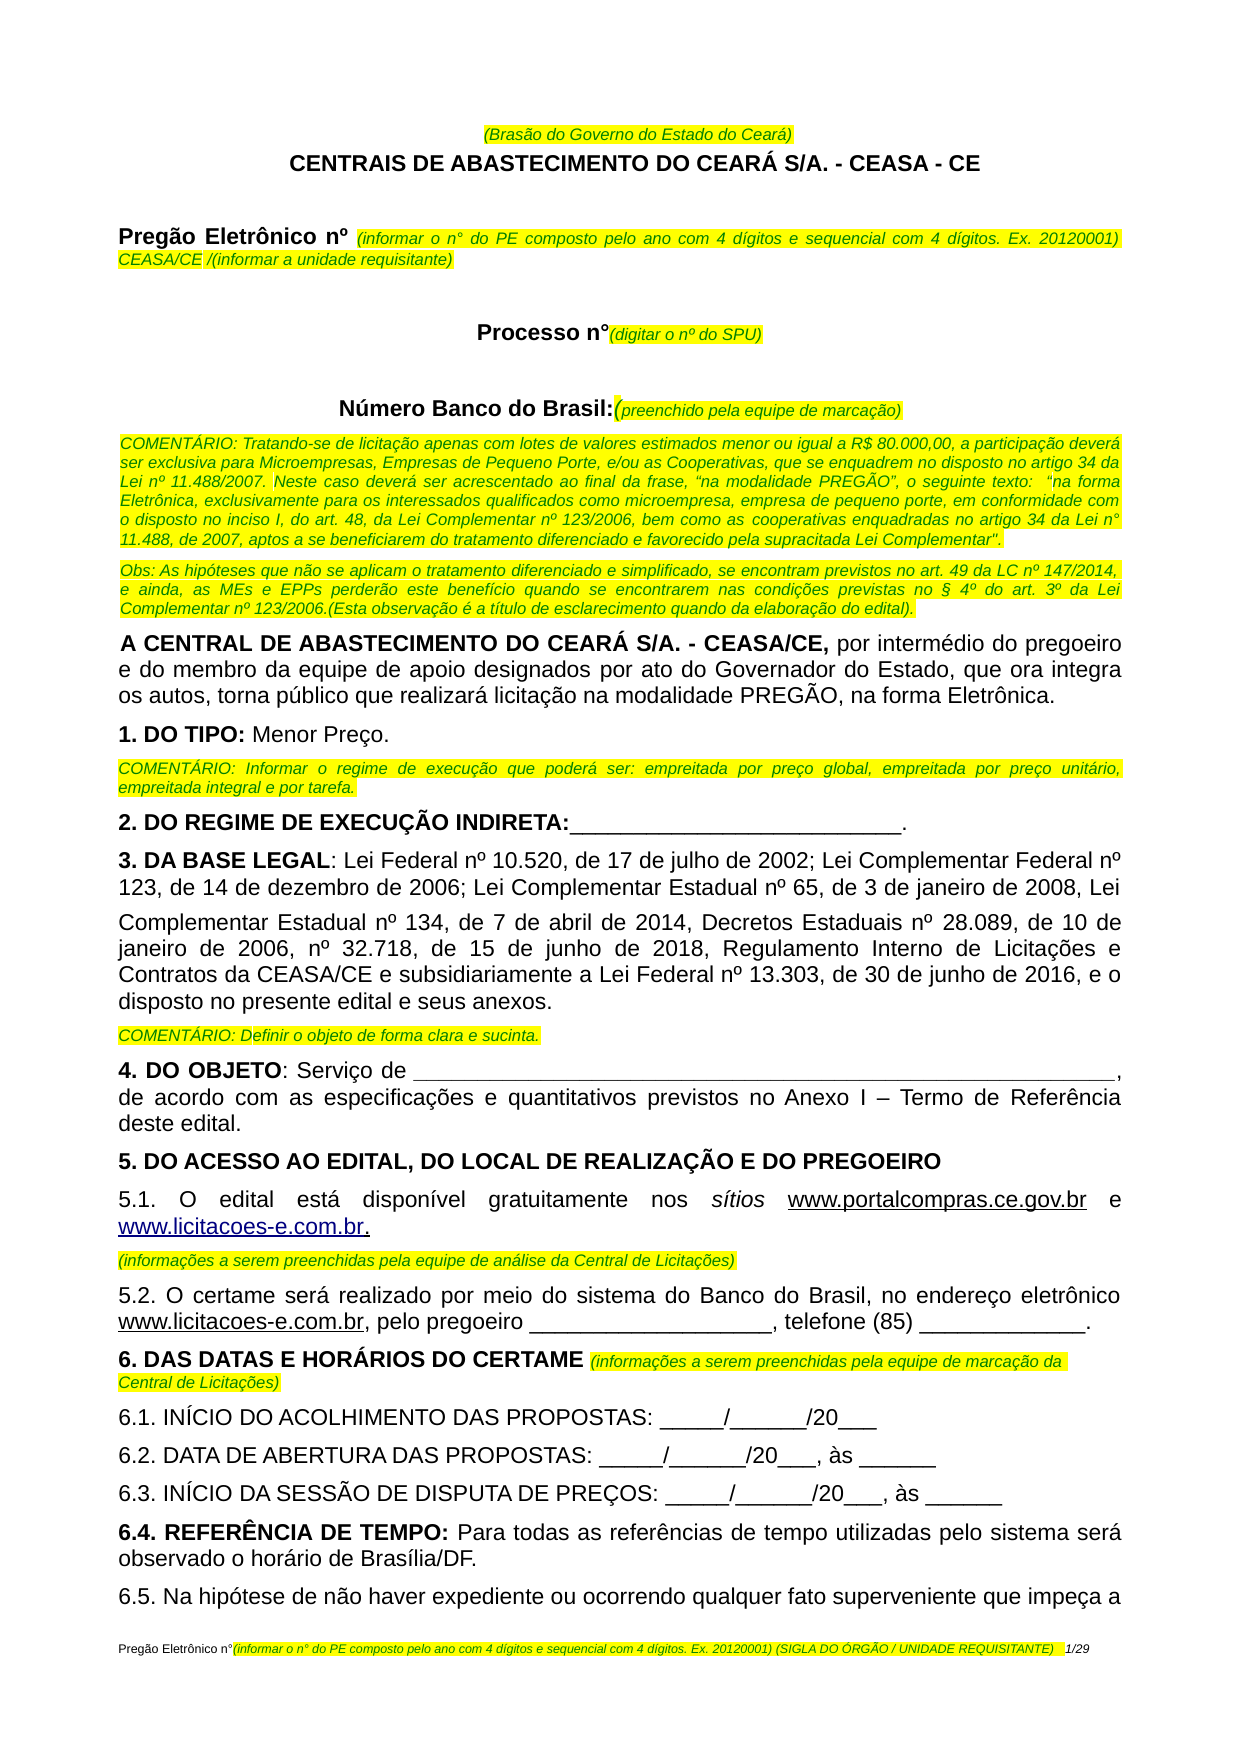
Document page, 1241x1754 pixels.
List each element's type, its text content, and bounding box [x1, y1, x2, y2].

text COMENTÁRIO: Definir o objeto de forma clara e sucinta. [118, 1026, 1122, 1045]
text 6.4. REFERÊNCIA DE TEMPO: Para todas as referências de tempo utilizadas pelo sistema será observado o horário de Brasília/DF. [118, 1518, 1122, 1571]
text COMENTÁRIO: Tratando-se de licitação apenas com lotes de valores estimados menor ou igual a R$ 80.000,00, a participação deverá ser exclusiva para Microempresas, Empresas de Pequeno Porte, e/ou as Cooperativas, que se enquadrem no disposto no artigo 34 da Lei nº 11.488/2007. Neste caso deverá ser acrescentado ao final da frase, “na modalidade PREGÃO”, o seguinte texto: “na forma Eletrônica, exclusivamente para os interessados qualificados como microempresa, empresa de pequeno porte, em conformidade com o disposto no inciso I, do art. 48, da Lei Complementar nº 123/2006, bem como as cooperativas enquadradas no artigo 34 da Lei n° 11.488, de 2007, aptos a se beneficiarem do tratamento diferenciado e favorecido pela supracitada Lei Complementar". [120, 433, 1122, 548]
text 5. DO ACESSO AO EDITAL, DO LOCAL DE REALIZAÇÃO E DO PREGOEIRO [118, 1148, 1122, 1174]
text 2. DO REGIME DE EXECUÇÃO INDIRETA:__________________________. [118, 809, 1122, 836]
text 6.2. DATA DE ABERTURA DAS PROPOSTAS: _____/______/20___, às ______ [118, 1442, 1122, 1468]
text 6.5. Na hipótese de não haver expediente ou ocorrendo qualquer fato superveniente que impeça a [118, 1583, 1122, 1609]
text 5.1. O edital está disponível gratuitamente nos sítios www.portalcompras.ce.gov.br e www.licitacoes-e.com.br. [118, 1186, 1122, 1239]
text 4. DO OBJETO: Serviço de _______________________________________________________, de acordo com as especificações e quantitativos previstos no Anexo I – Termo de Referência deste edital. [118, 1057, 1122, 1136]
text 5.2. O certame será realizado por meio do sistema do Banco do Brasil, no endereço eletrônico www.licitacoes-e.com.br, pelo pregoeiro ___________________, telefone (85) _____________. [118, 1282, 1122, 1334]
text 3. DA BASE LEGAL: Lei Federal nº 10.520, de 17 de julho de 2002; Lei Complementar Federal nº 123, de 14 de dezembro de 2006; Lei Complementar Estadual nº 65, de 3 de janeiro de 2008, Lei Complementar Estadual nº 134, de 7 de abril de 2014, Decretos Estaduais nº 28.089, de 10 de janeiro de 2006, nº 32.718, de 15 de junho de 2018, Regulamento Interno de Licitações e Contratos da CEASA/CE e subsidiariamente a Lei Federal nº 13.303, de 30 de junho de 2016, e o disposto no presente edital e seus anexos. [118, 847, 1122, 1014]
text A CENTRAL DE ABASTECIMENTO DO CEARÁ S/A. - CEASA/CE, por intermédio do pregoeiro e do membro da equipe de apoio designados por ato do Governador do Estado, que ora integra os autos, torna público que realizará licitação na modalidade PREGÃO, na forma Eletrônica. [118, 630, 1122, 709]
text (informações a serem preenchidas pela equipe de análise da Central de Licitações) [118, 1251, 1122, 1270]
text Obs: As hipóteses que não se aplicam o tratamento diferenciado e simplificado, se encontram previstos no art. 49 da LC nº 147/2014, e ainda, as MEs e EPPs perderão este benefício quando se encontrarem nas condições previstas no § 4º do art. 3º da Lei Complementar nº 123/2006.(Esta observação é a título de esclarecimento quando da elaboração do edital). [120, 560, 1122, 618]
text 6. DAS DATAS E HORÁRIOS DO CERTAME (informações a serem preenchidas pela equipe de marcação da Central de Licitações) [118, 1346, 1122, 1392]
text 6.1. INÍCIO DO ACOLHIMENTO DAS PROPOSTAS: _____/______/20___ [118, 1404, 1122, 1430]
text COMENTÁRIO: Informar o regime de execução que poderá ser: empreitada por preço global, empreitada por preço unitário, empreitada integral e por tarefa. [118, 759, 1123, 797]
text Processo n°(digitar o nº do SPU) [118, 319, 1122, 345]
text 1. DO TIPO: Menor Preço. [118, 721, 1122, 747]
text 6.3. INÍCIO DA SESSÃO DE DISPUTA DE PREÇOS: _____/______/20___, às ______ [118, 1480, 1122, 1507]
text Número Banco do Brasil:(preenchido pela equipe de marcação) [119, 395, 1122, 422]
text Pregão Eletrônico nº (informar o n° do PE composto pelo ano com 4 dígitos e sequencial com 4 dígitos. Ex. 20120001) CEASA/CE /(informar a unidade requisitante) [118, 223, 1122, 269]
